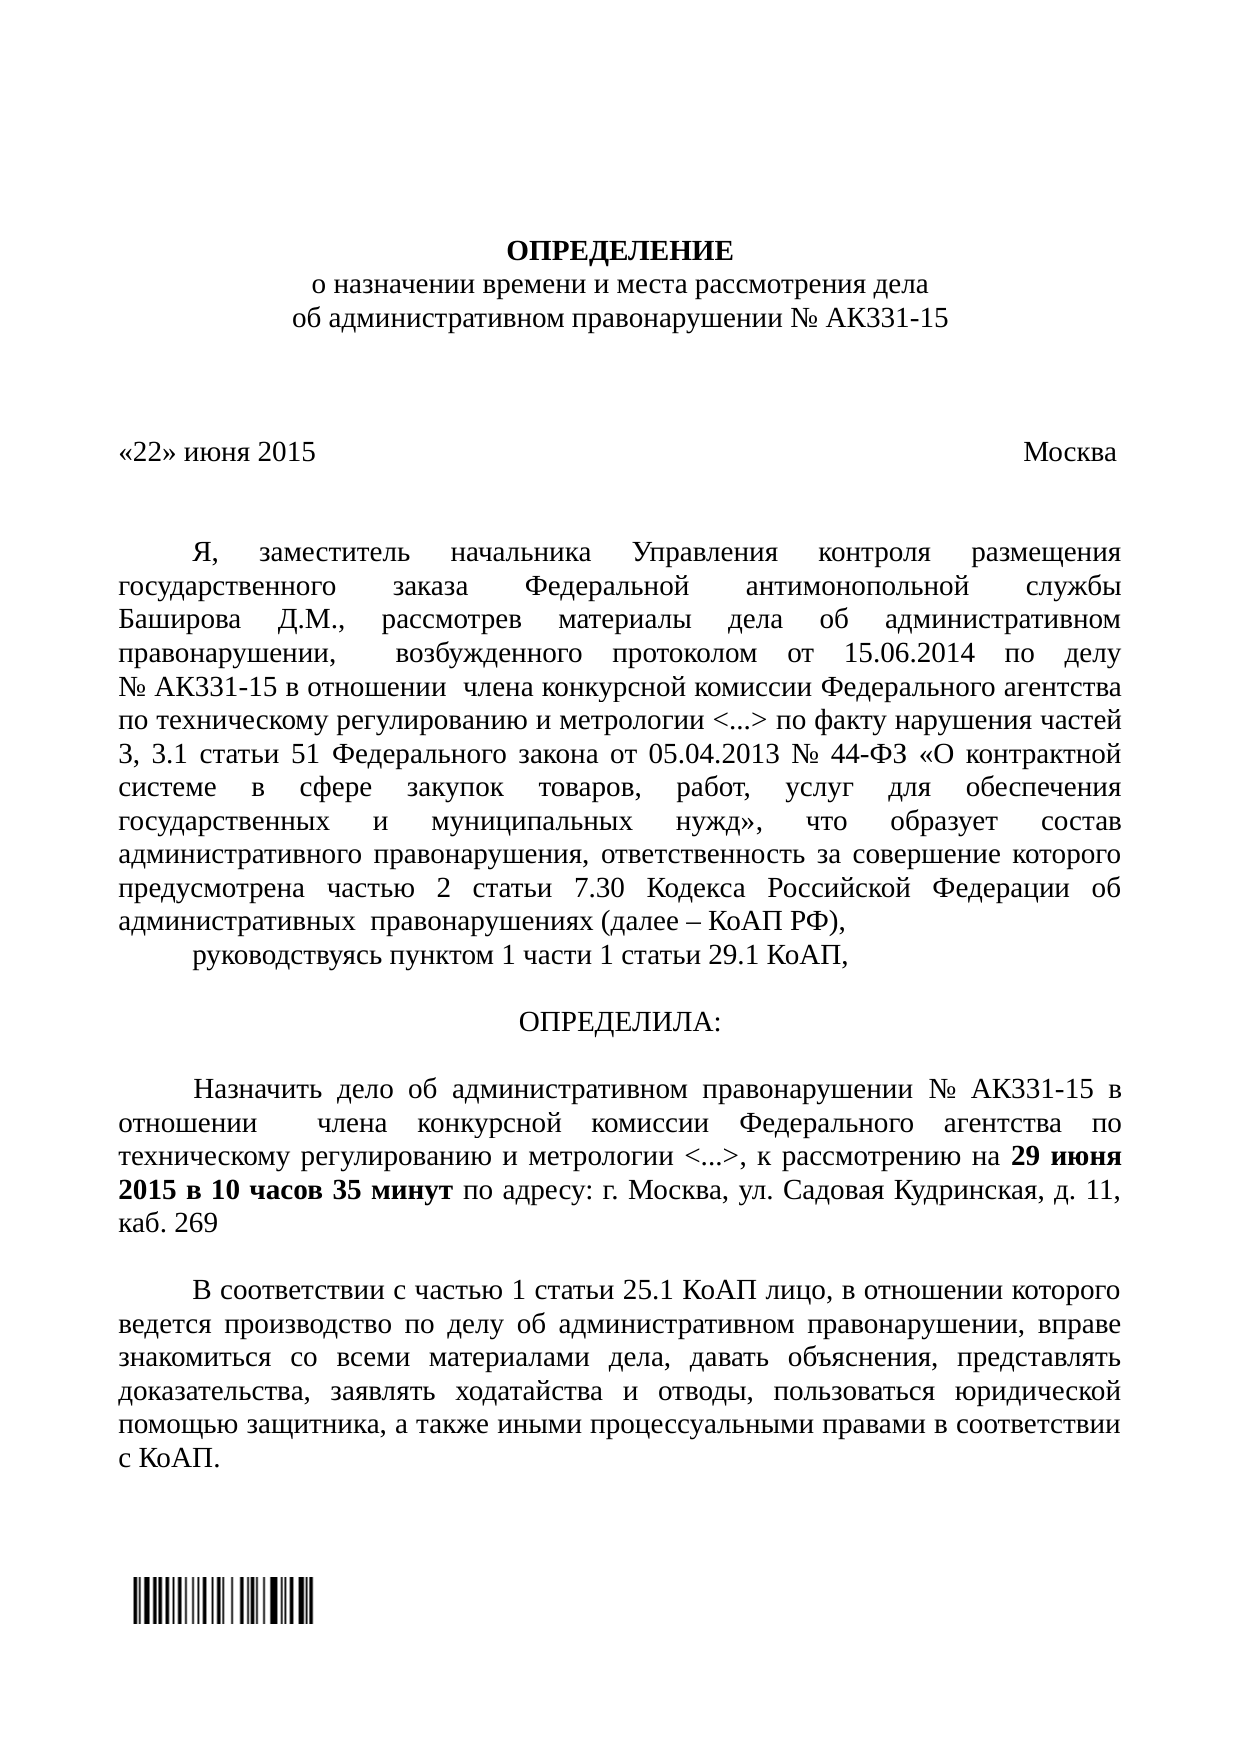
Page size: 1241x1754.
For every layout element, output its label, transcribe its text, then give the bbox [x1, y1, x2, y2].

text «22» июня 2015 Москва [118, 434, 1122, 467]
text ОПРЕДЕЛИЛА: [118, 1004, 1122, 1038]
picture [118, 1577, 331, 1624]
text Я, заместитель начальника Управления контроля размещения государственного заказа Федеральной антимонопольной службы Баширова Д.М., рассмотрев материалы дела об административном правонарушении, возбужденного протоколом от 15.06.2014 по делу № АК331-15 в отношении члена конкурсной комиссии Федерального агентства по техническому регулированию и метрологии <...> по факту нарушения частей 3, 3.1 статьи 51 Федерального закона от 05.04.2013 № 44-ФЗ «О контрактной системе в сфере закупок товаров, работ, услуг для обеспечения государственных и муниципальных нужд», что образует состав административного правонарушения, ответственность за совершение которого предусмотрена частью 2 статьи 7.30 Кодекса Российской Федерации об административных правонарушениях (далее – КоАП РФ), [118, 534, 1122, 937]
subtitle ОПРЕДЕЛЕНИЕ [118, 233, 1122, 267]
text Назначить дело об административном правонарушении № АК331-15 в отношении члена конкурсной комиссии Федерального агентства по техническому регулированию и метрологии <...>, к рассмотрению на 29 июня 2015 в 10 часов 35 минут по адресу: г. Москва, ул. Садовая Кудринская, д. 11, каб. 269 [118, 1071, 1122, 1239]
text о назначении времени и места рассмотрения дела [118, 267, 1122, 300]
text В соответствии с частью 1 статьи 25.1 КоАП лицо, в отношении которого ведется производство по делу об административном правонарушении, вправе знакомиться со всеми материалами дела, давать объяснения, представлять доказательства, заявлять ходатайства и отводы, пользоваться юридической помощью защитника, а также иными процессуальными правами в соответствии с КоАП. [118, 1272, 1122, 1474]
text об административном правонарушении № АК331-15 [118, 300, 1122, 334]
text руководствуясь пунктом 1 части 1 статьи 29.1 КоАП, [118, 937, 1122, 971]
